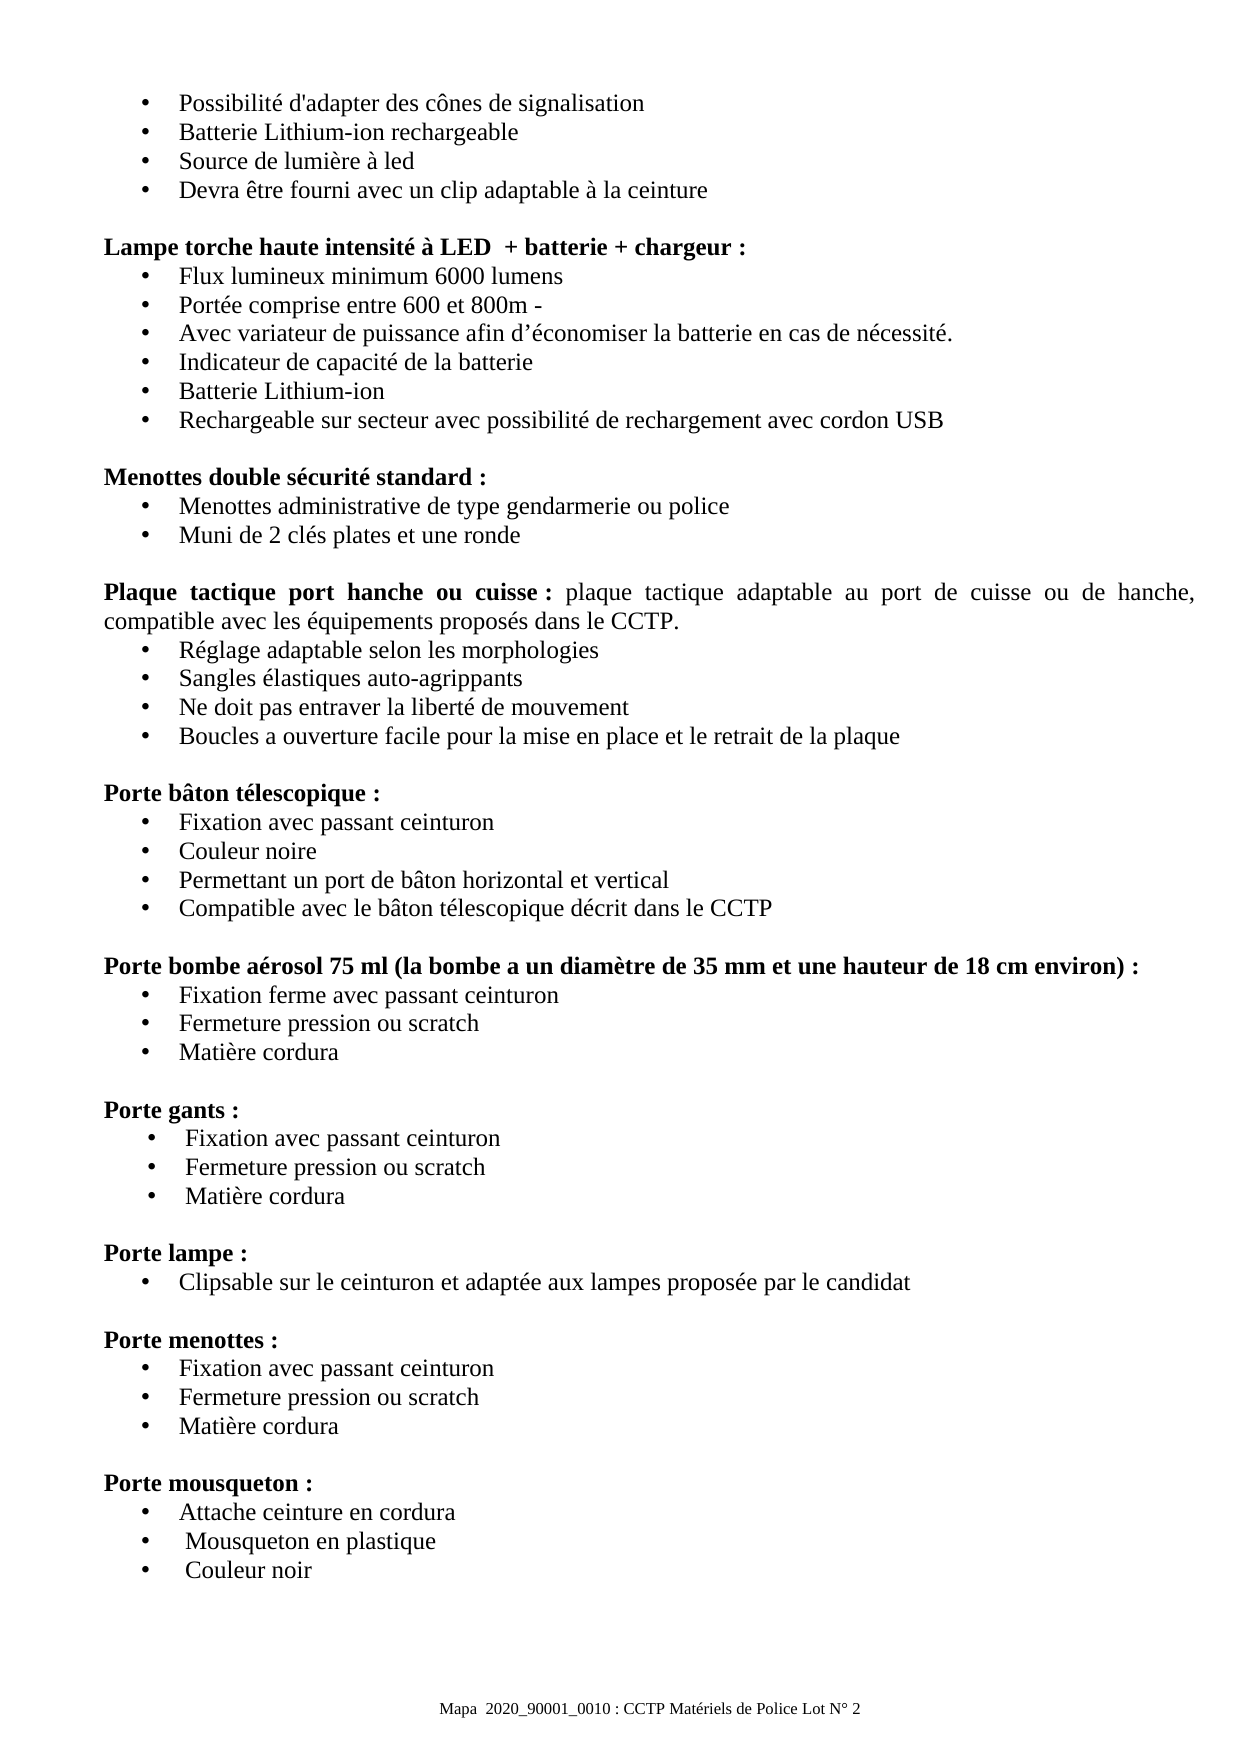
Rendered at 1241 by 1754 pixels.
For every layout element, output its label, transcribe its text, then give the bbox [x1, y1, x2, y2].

text Plaque tactique port hanche ou cuisse : plaque tactique adaptable au port de cuisse ou de hanche, compatible avec les équipements proposés dans le CCTP. [103, 577, 1196, 635]
list Compatible avec le bâton télescopique décrit dans le CCTP [141, 893, 1196, 922]
list Rechargeable sur secteur avec possibilité de rechargement avec cordon USB [141, 405, 1196, 433]
text Porte gants : [103, 1095, 1196, 1123]
list Fermeture pression ou scratch [141, 1008, 1196, 1037]
list Indicateur de capacité de la batterie [141, 347, 1196, 376]
text Porte bombe aérosol 75 ml (la bombe a un diamètre de 35 mm et une hauteur de 18 cm environ) : [103, 951, 1196, 980]
list Fixation ferme avec passant ceinturon [141, 980, 1196, 1008]
list Boucles a ouverture facile pour la mise en place et le retrait de la plaque [141, 721, 1196, 750]
list Possibilité d'adapter des cônes de signalisation [141, 88, 1196, 117]
text Lampe torche haute intensité à LED + batterie + chargeur : [103, 232, 1196, 261]
list Permettant un port de bâton horizontal et vertical [141, 865, 1196, 893]
list Mousqueton en plastique [141, 1526, 1196, 1555]
list Menottes administrative de type gendarmerie ou police [141, 491, 1196, 520]
list Matière cordura [141, 1411, 1196, 1440]
text Porte lampe : [103, 1238, 1196, 1267]
list Attache ceinture en cordura [141, 1497, 1196, 1526]
list Avec variateur de puissance afin d’économiser la batterie en cas de nécessité. [141, 318, 1196, 347]
list Réglage adaptable selon les morphologies [141, 635, 1196, 663]
text Porte bâton télescopique : [103, 778, 1196, 807]
list Fixation avec passant ceinturon [141, 807, 1196, 836]
text Porte menottes : [103, 1325, 1196, 1353]
list Fixation avec passant ceinturon [141, 1353, 1196, 1382]
list Sangles élastiques auto-agrippants [141, 663, 1196, 692]
list Source de lumière à led [141, 146, 1196, 175]
list Flux lumineux minimum 6000 lumens [141, 261, 1196, 290]
list Batterie Lithium-ion rechargeable [141, 117, 1196, 146]
list Ne doit pas entraver la liberté de mouvement [141, 692, 1196, 721]
list Clipsable sur le ceinturon et adaptée aux lampes proposée par le candidat [141, 1267, 1196, 1296]
list Muni de 2 clés plates et une ronde [141, 520, 1196, 548]
list Fixation avec passant ceinturon [147, 1123, 1196, 1152]
list Matière cordura [141, 1037, 1196, 1066]
list Couleur noire [141, 836, 1196, 865]
list Portée comprise entre 600 et 800m - [141, 290, 1196, 318]
list Fermeture pression ou scratch [147, 1152, 1196, 1181]
text Menottes double sécurité standard : [103, 462, 1196, 491]
list Devra être fourni avec un clip adaptable à la ceinture [141, 175, 1196, 203]
list Couleur noir [141, 1555, 1196, 1583]
list Fermeture pression ou scratch [141, 1382, 1196, 1411]
list Batterie Lithium-ion [141, 376, 1196, 405]
list Matière cordura [147, 1181, 1196, 1210]
text Porte mousqueton : [103, 1468, 1196, 1497]
